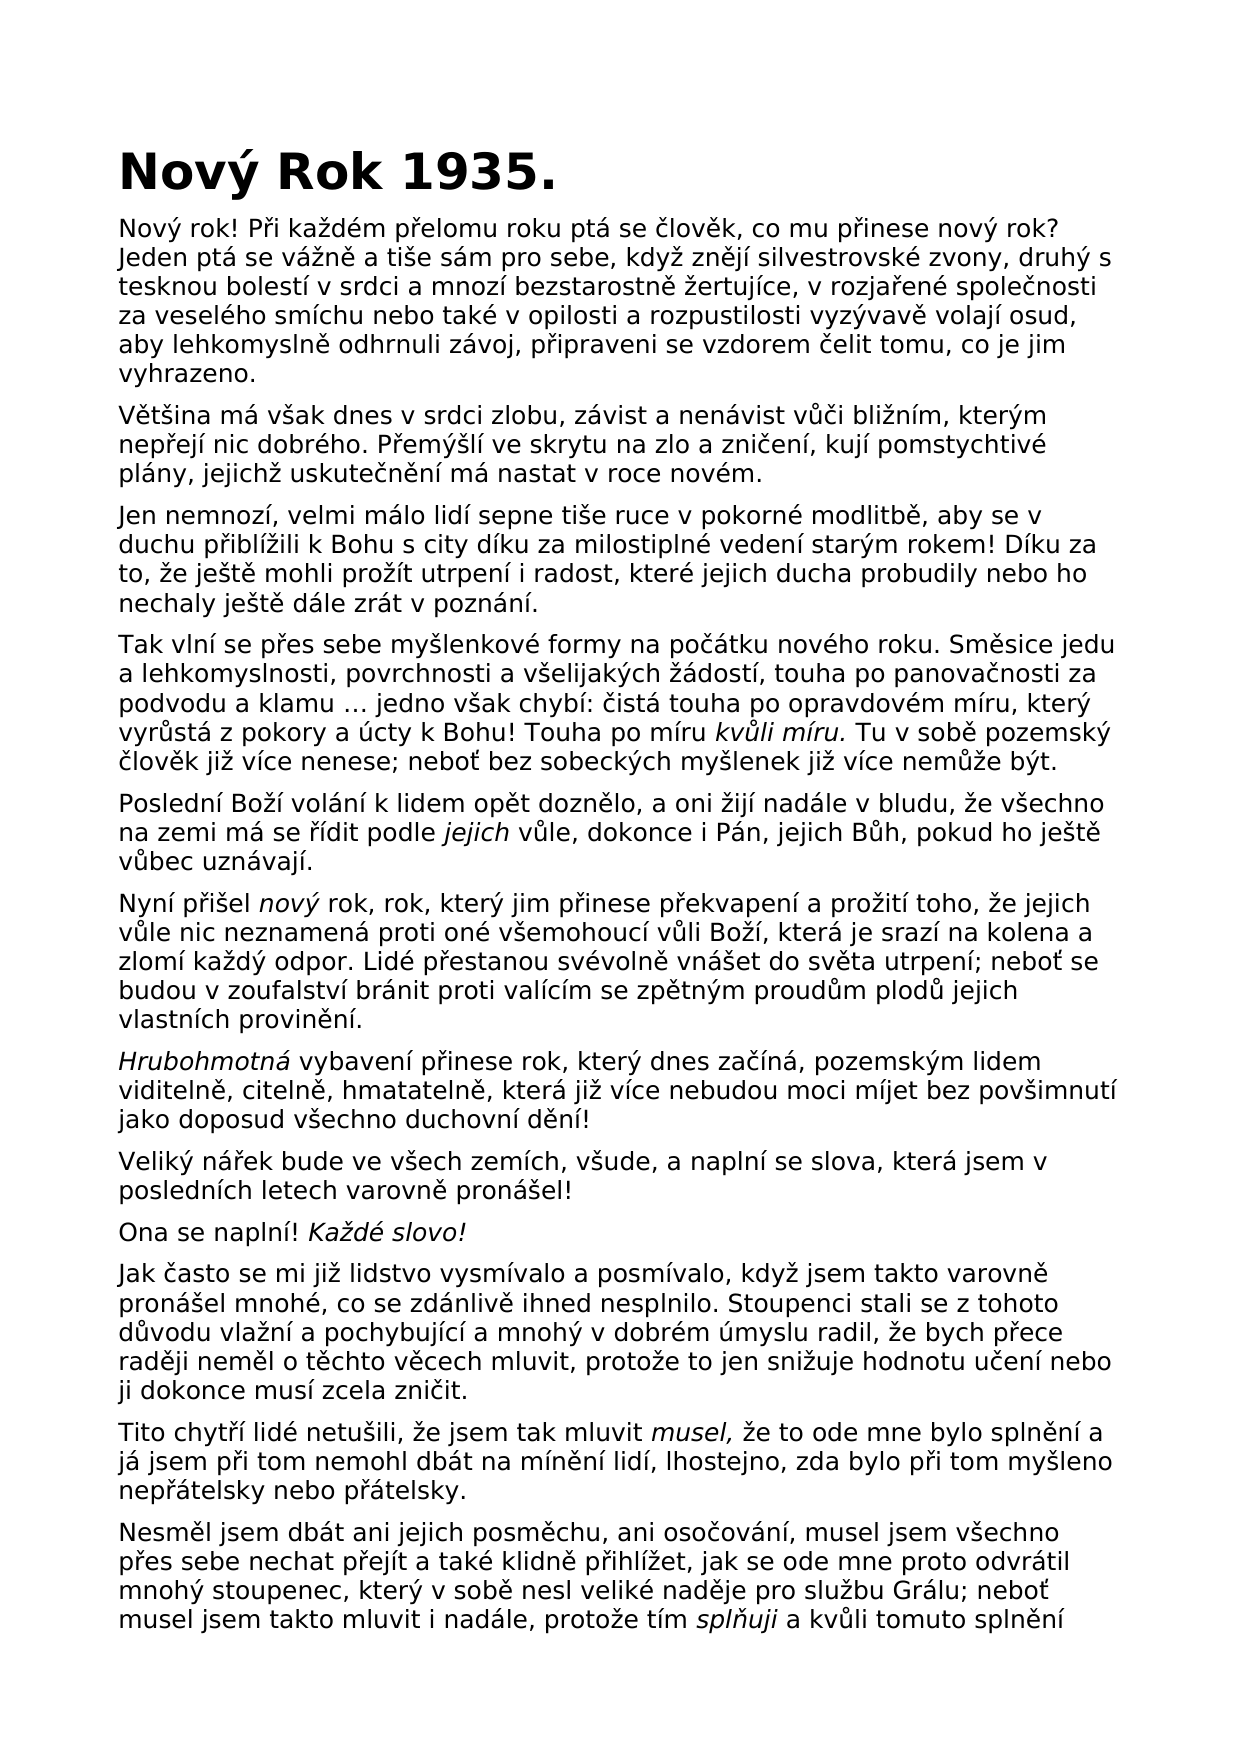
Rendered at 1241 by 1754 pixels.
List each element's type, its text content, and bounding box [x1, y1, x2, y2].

text Nesměl jsem dbát ani jejich posměchu, ani osočování, musel jsem všechno přes sebe nechat přejít a také klidně přihlížet, jak se ode mne proto odvrátil mnohý stoupenec, který v sobě nesl veliké naděje pro službu Grálu; neboť musel jsem takto mluvit i nadále, protože tím splňuji a kvůli tomuto splnění [118, 1518, 1122, 1635]
text Nyní přišel nový rok, rok, který jim přinese překvapení a prožití toho, že jejich vůle nic neznamená proti oné všemohoucí vůli Boží, která je srazí na kolena a zlomí každý odpor. Lidé přestanou svévolně vnášet do světa utrpení; neboť se budou v zoufalství bránit proti valícím se zpětným proudům plodů jejich vlastních provinění. [118, 889, 1122, 1035]
text Hrubohmotná vybavení přinese rok, který dnes začíná, pozemským lidem viditelně, citelně, hmatatelně, která již více nebudou moci míjet bez povšimnutí jako doposud všechno duchovní dění! [118, 1047, 1122, 1135]
text Většina má však dnes v srdci zlobu, závist a nenávist vůči bližním, kterým nepřejí nic dobrého. Přemýšlí ve skrytu na zlo a zničení, kují pomstychtivé plány, jejichž uskutečnění má nastat v roce novém. [118, 401, 1122, 489]
text Poslední Boží volání k lidem opět doznělo, a oni žijí nadále v bludu, že všechno na zemi má se řídit podle jejich vůle, dokonce i Pán, jejich Bůh, pokud ho ještě vůbec uznávají. [118, 789, 1122, 876]
subtitle Nový Rok 1935. [118, 143, 1122, 201]
text Tak vlní se přes sebe myšlenkové formy na počátku nového roku. Směsice jedu a lehkomyslnosti, povrchnosti a všelijakých žádostí, touha po panovačnosti za podvodu a klamu … jedno však chybí: čistá touha po opravdovém míru, který vyrůstá z pokory a úcty k Bohu! Touha po míru kvůli míru. Tu v sobě pozemský člověk již více nenese; neboť bez sobeckých myšlenek již více nemůže být. [118, 631, 1122, 776]
text Nový rok! Při každém přelomu roku ptá se člověk, co mu přinese nový rok? Jeden ptá se vážně a tiše sám pro sebe, když znějí silvestrovské zvony, druhý s tesknou bolestí v srdci a mnozí bezstarostně žertujíce, v rozjařené společnosti za veselého smíchu nebo také v opilosti a rozpustilosti vyzývavě volají osud, aby lehkomyslně odhrnuli závoj, připraveni se vzdorem čelit tomu, co je jim vyhrazeno. [118, 214, 1122, 389]
text Jak často se mi již lidstvo vysmívalo a posmívalo, když jsem takto varovně pronášel mnohé, co se zdánlivě ihned nesplnilo. Stoupenci stali se z tohoto důvodu vlažní a pochybující a mnohý v dobrém úmyslu radil, že bych přece raději neměl o těchto věcech mluvit, protože to jen snižuje hodnotu učení nebo ji dokonce musí zcela zničit. [118, 1260, 1122, 1406]
text Veliký nářek bude ve všech zemích, všude, a naplní se slova, která jsem v posledních letech varovně pronášel! [118, 1147, 1122, 1206]
text Tito chytří lidé netušili, že jsem tak mluvit musel, že to ode mne bylo splnění a já jsem při tom nemohl dbát na mínění lidí, lhostejno, zda bylo při tom myšleno nepřátelsky nebo přátelsky. [118, 1418, 1122, 1506]
text Jen nemnozí, velmi málo lidí sepne tiše ruce v pokorné modlitbě, aby se v duchu přiblížili k Bohu s city díku za milostiplné vedení starým rokem! Díku za to, že ještě mohli prožít utrpení i radost, které jejich ducha probudily nebo ho nechaly ještě dále zrát v poznání. [118, 501, 1122, 618]
text Ona se naplní! Každé slovo! [118, 1218, 1122, 1247]
